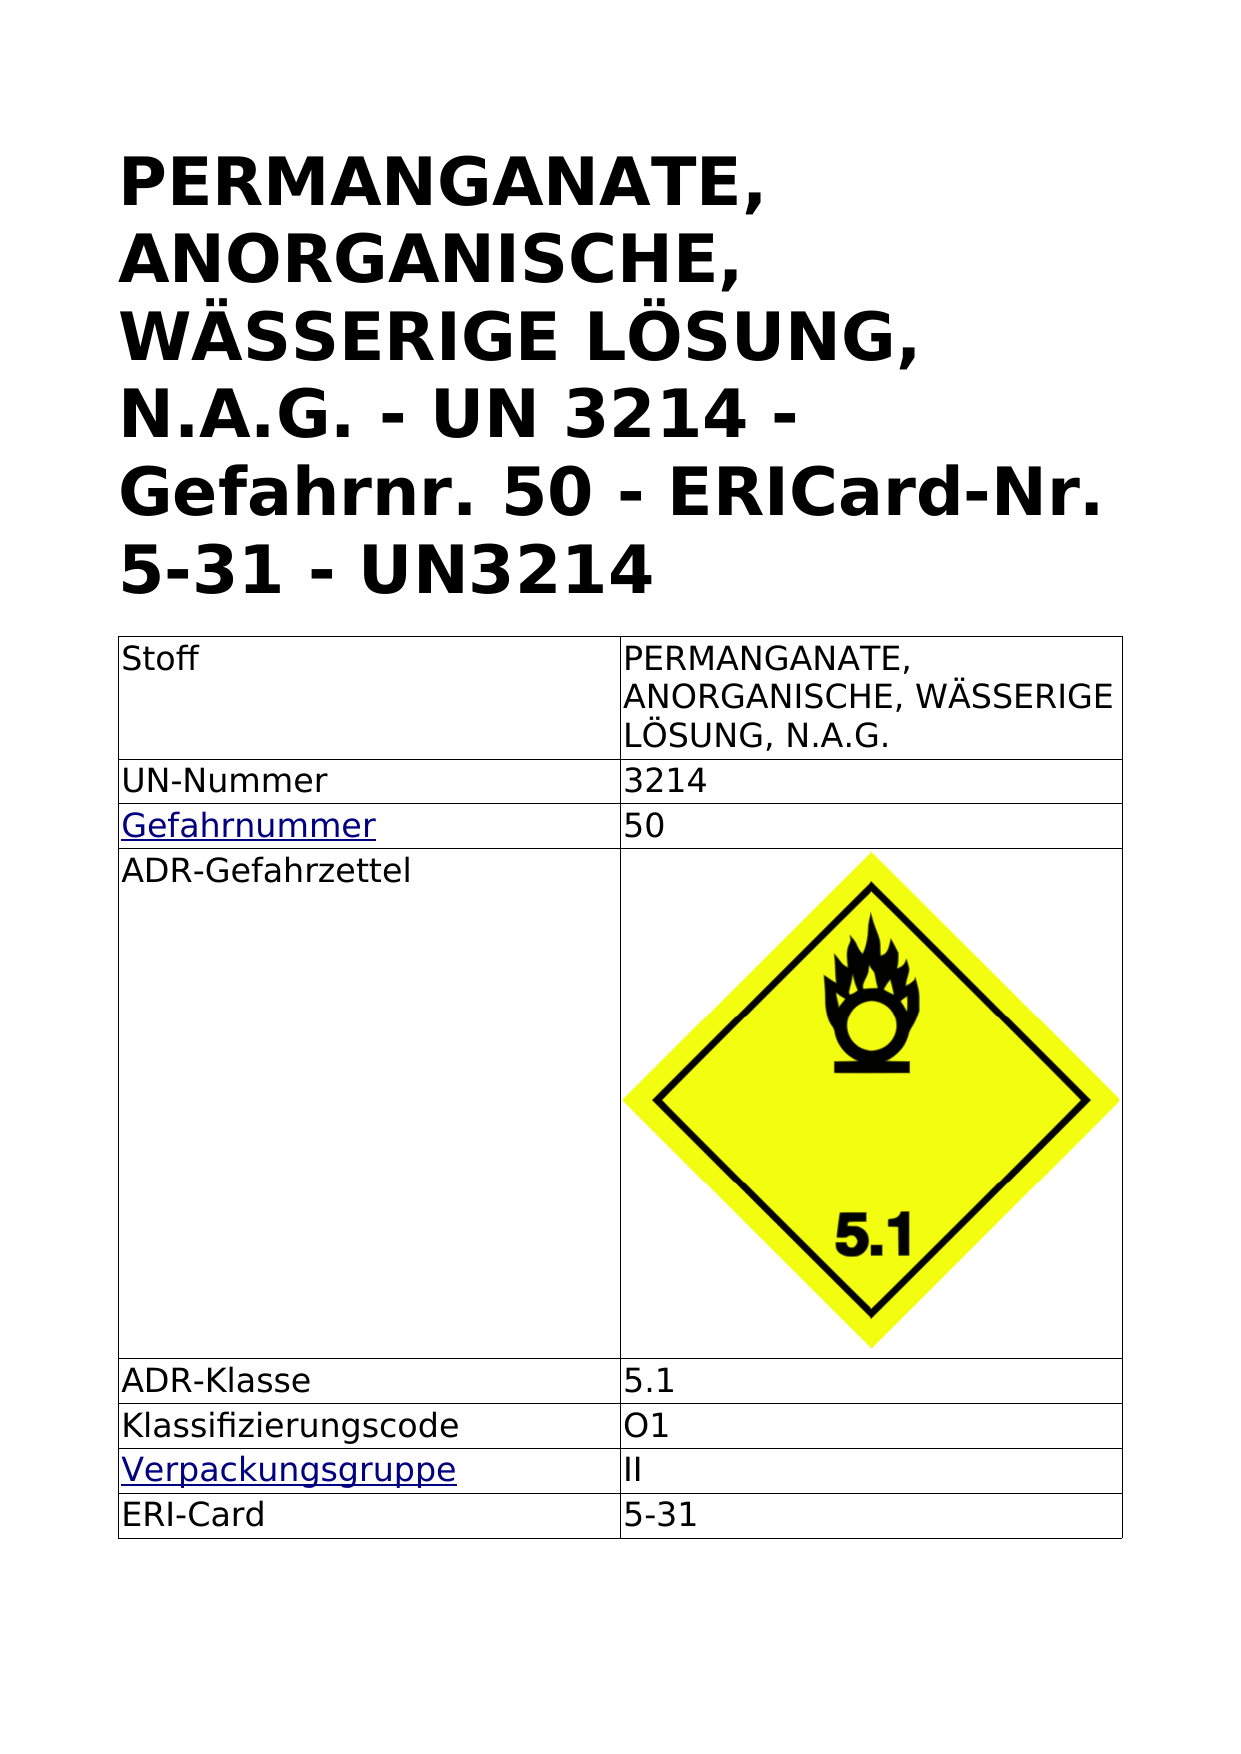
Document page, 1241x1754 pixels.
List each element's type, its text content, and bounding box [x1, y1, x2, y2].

picture [622, 851, 1120, 1348]
table_cell ADR-Klasse [119, 1359, 620, 1403]
table_cell Verpackungsgruppe [119, 1449, 620, 1493]
table_cell II [621, 1449, 1122, 1493]
table_cell [621, 849, 1122, 1358]
table_cell O1 [621, 1404, 1122, 1448]
table_cell 50 [621, 804, 1122, 848]
table_cell 5-31 [621, 1494, 1122, 1537]
table_cell 5.1 [621, 1359, 1122, 1403]
table_header Stoff [119, 637, 620, 758]
table_cell Klassifizierungscode [119, 1404, 620, 1448]
subtitle PERMANGANATE, ANORGANISCHE, WÄSSERIGE LÖSUNG, N.A.G. - UN 3214 - Gefahrnr. 50 - ERICard-Nr. 5-31 - UN3214 [118, 143, 1122, 609]
table_cell ADR-Gefahrzettel [119, 849, 620, 1358]
table_cell Gefahrnummer [119, 804, 620, 848]
table_cell UN-Nummer [119, 760, 620, 803]
table_header PERMANGANATE, ANORGANISCHE, WÄSSERIGE LÖSUNG, N.A.G. [621, 637, 1122, 758]
table_cell ERI-Card [119, 1494, 620, 1537]
table_cell 3214 [621, 760, 1122, 803]
